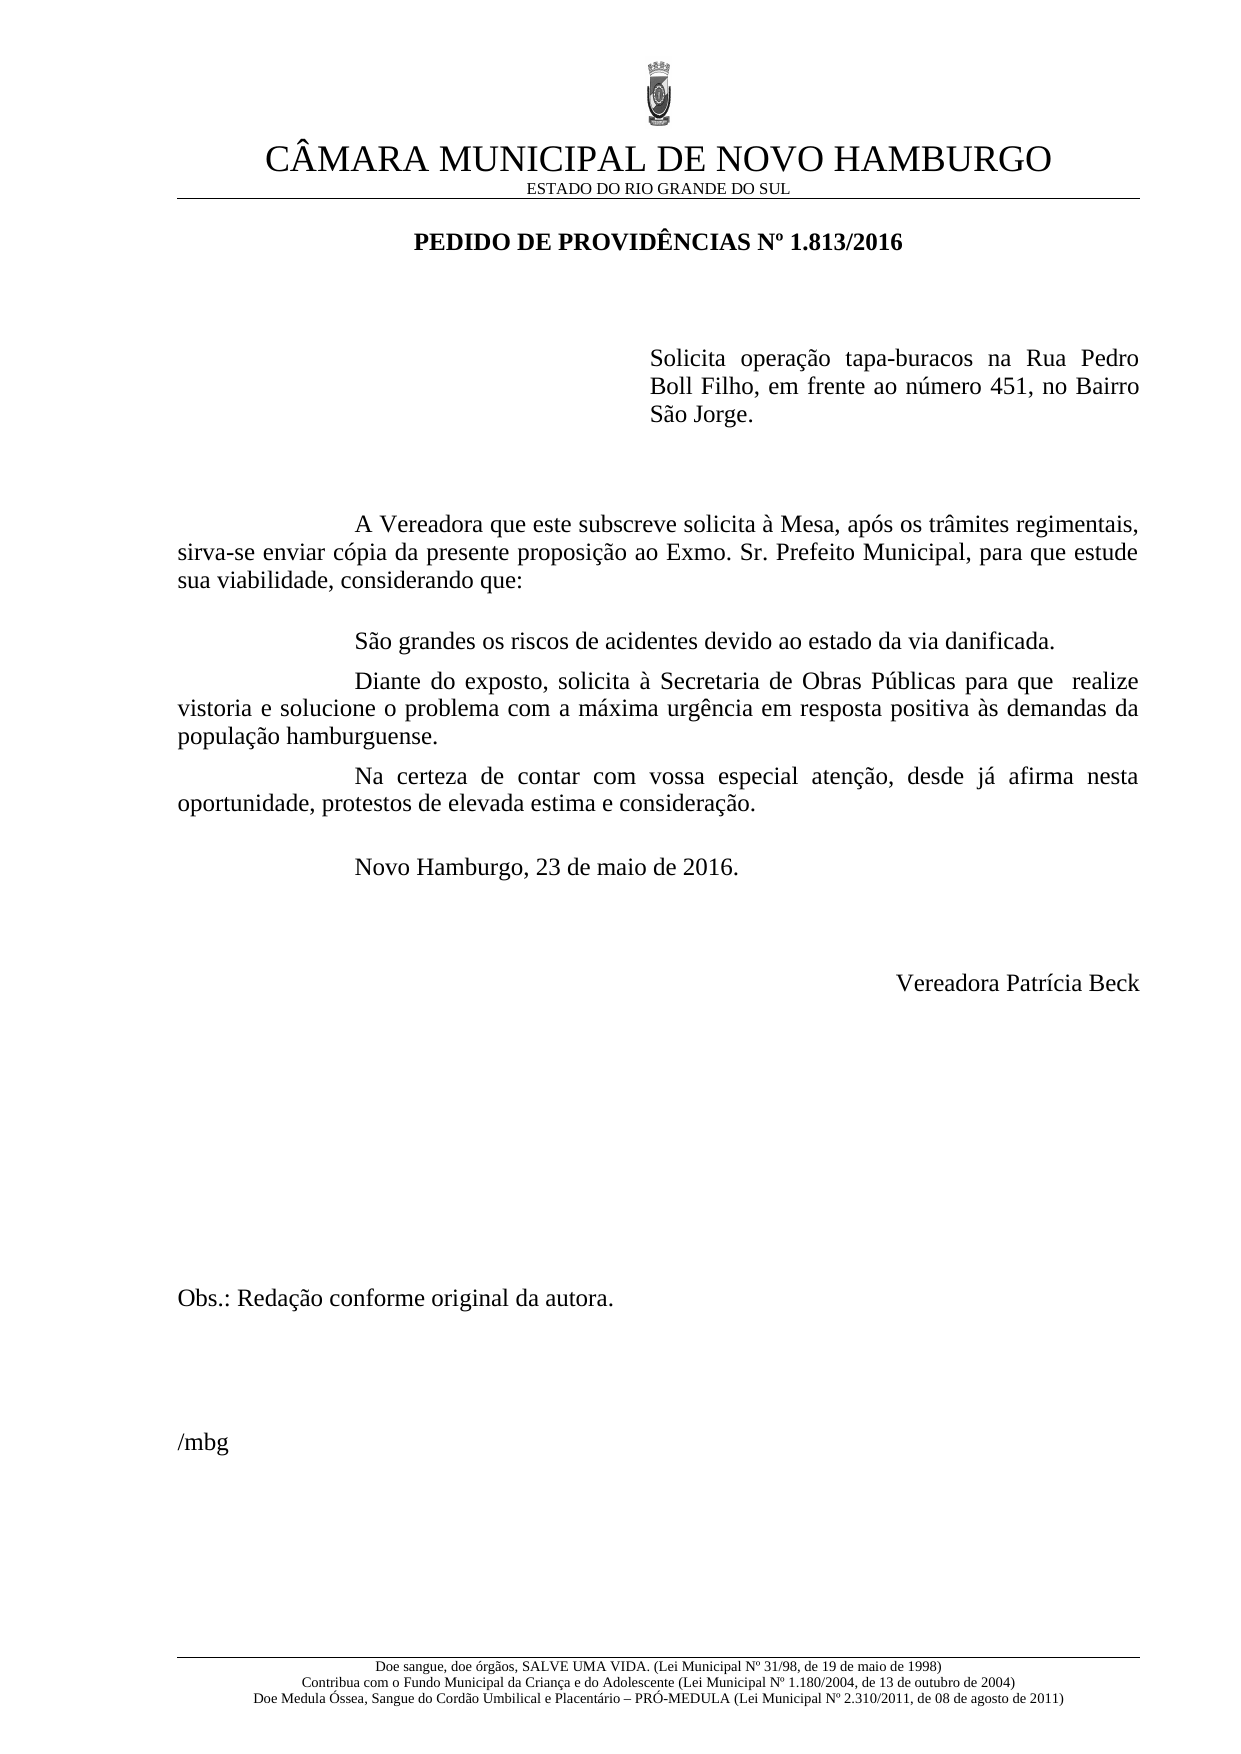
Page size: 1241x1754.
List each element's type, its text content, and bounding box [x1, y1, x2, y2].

text Diante do exposto, solicita à Secretaria de Obras Públicas para que realize vistoria e solucione o problema com a máxima urgência em resposta positiva às demandas da população hamburguense. [177, 667, 1140, 750]
text Na certeza de contar com vossa especial atenção, desde já afirma nesta oportunidade, protestos de elevada estima e consideração. [177, 762, 1140, 817]
text Solicita operação tapa-buracos na Rua Pedro Boll Filho, em frente ao número 451, no Bairro São Jorge. [649, 344, 1140, 428]
text Vereadora Patrícia Beck [177, 969, 1140, 997]
text /mbg [177, 1428, 1140, 1456]
text Novo Hamburgo, 23 de maio de 2016. [177, 853, 1140, 880]
text Obs.: Redação conforme original da autora. [177, 1284, 1140, 1312]
text PEDIDO DE PROVIDÊNCIAS Nº 1.813/2016 [177, 228, 1140, 256]
text São grandes os riscos de acidentes devido ao estado da via danificada. [177, 627, 1140, 655]
text A Vereadora que este subscreve solicita à Mesa, após os trâmites regimentais, sirva-se enviar cópia da presente proposição ao Exmo. Sr. Prefeito Municipal, para que estude sua viabilidade, considerando que: [177, 510, 1140, 593]
